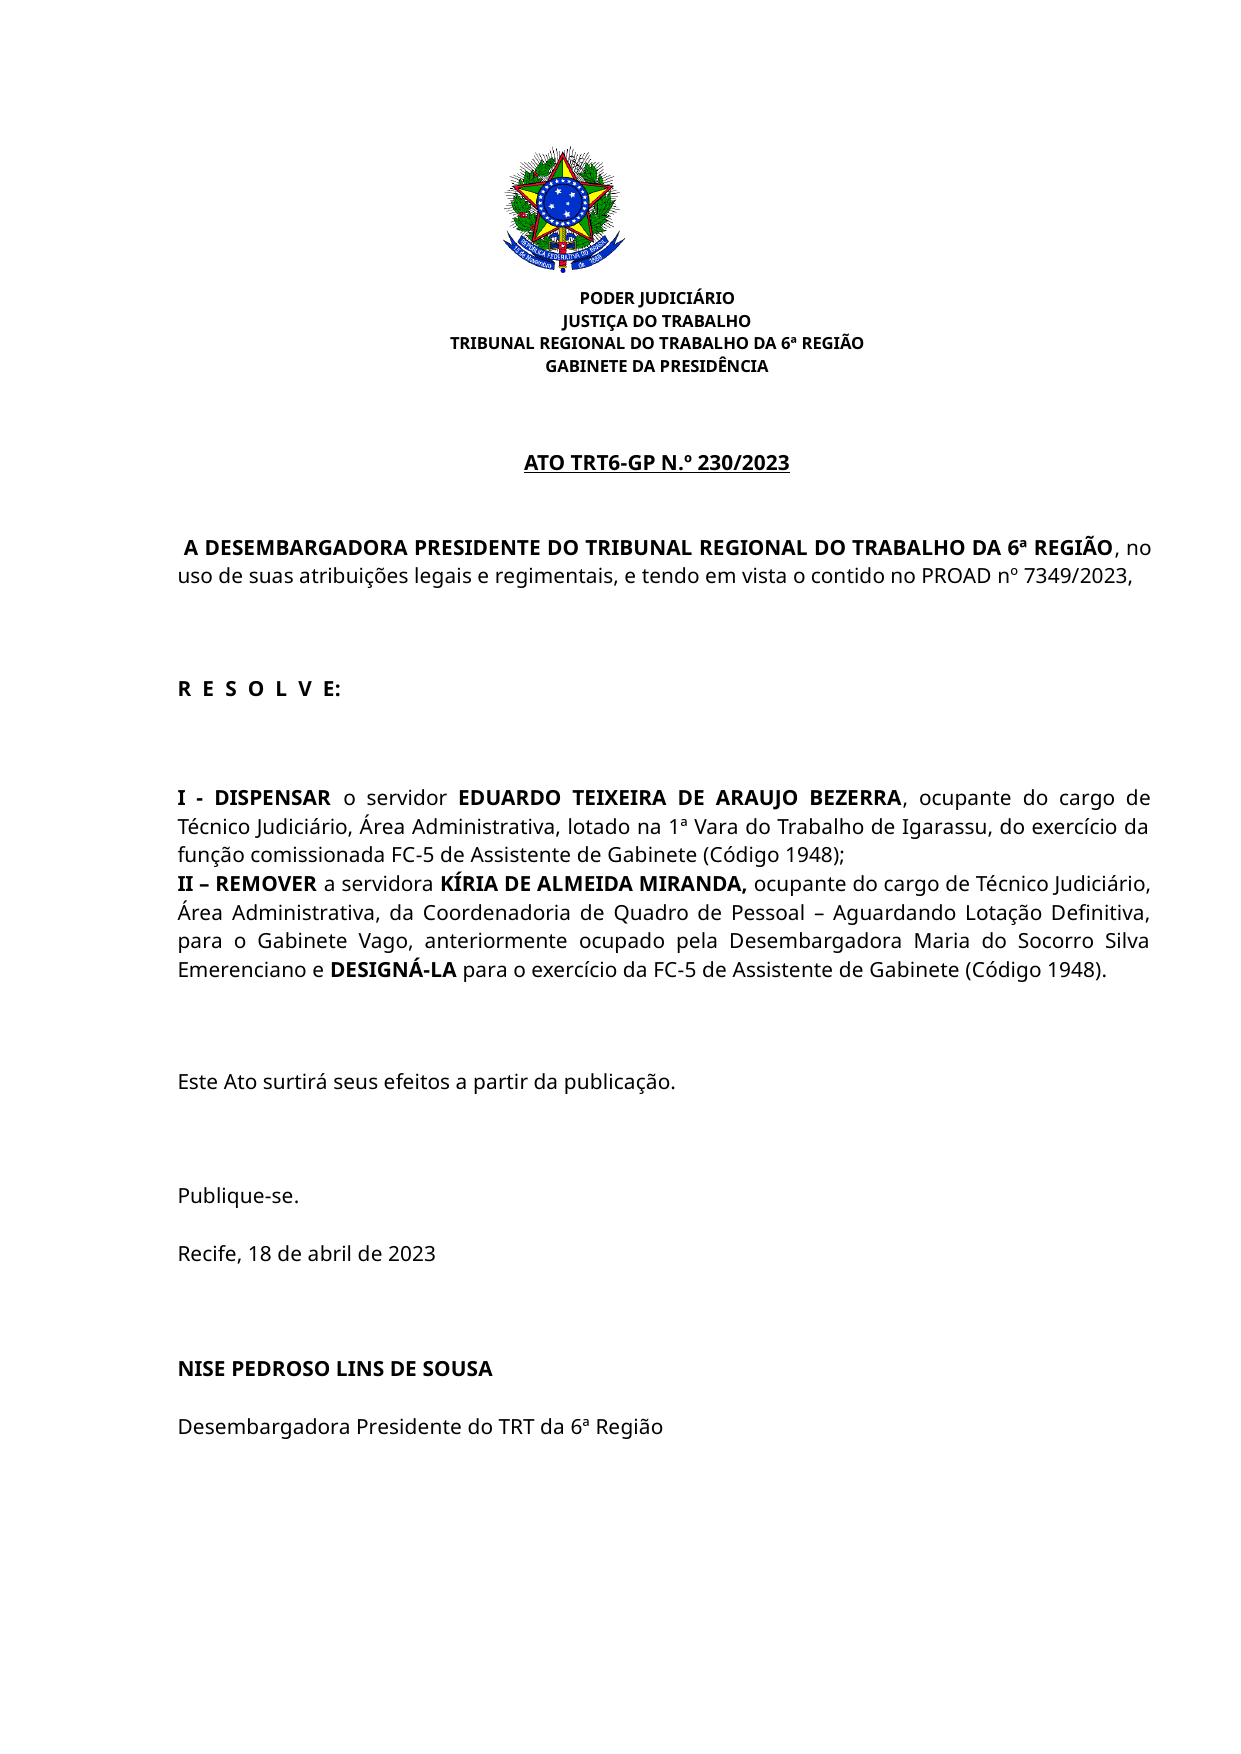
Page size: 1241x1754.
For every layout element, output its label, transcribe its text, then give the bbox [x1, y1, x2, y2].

text R E S O L V E: [177, 673, 1152, 702]
text Desembargadora Presidente do TRT da 6ª Região [177, 1412, 1152, 1440]
text A DESEMBARGADORA PRESIDENTE DO TRIBUNAL REGIONAL DO TRABALHO DA 6ª REGIÃO, no uso de suas atribuições legais e regimentais, e tendo em vista o contido no PROAD nº 7349/2023, [177, 533, 1152, 590]
text Este Ato surtirá seus efeitos a partir da publicação. [177, 1067, 1152, 1095]
picture [496, 143, 628, 275]
text II – REMOVER a servidora KÍRIA DE ALMEIDA MIRANDA, ocupante do cargo de Técnico Judiciário, Área Administrativa, da Coordenadoria de Quadro de Pessoal – Aguardando Lotação Definitiva, para o Gabinete Vago, anteriormente ocupado pela Desembargadora Maria do Socorro Silva Emerenciano e DESIGNÁ-LA para o exercício da FC-5 de Assistente de Gabinete (Código 1948). [177, 869, 1152, 983]
text Publique-se. [177, 1181, 1152, 1210]
text Recife, 18 de abril de 2023 [177, 1239, 1152, 1268]
text GABINETE DA PRESIDÊNCIA [177, 354, 1137, 377]
text PODER JUDICIÁRIO [177, 287, 1137, 309]
text TRIBUNAL REGIONAL DO TRABALHO DA 6ª REGIÃO [177, 332, 1137, 354]
text NISE PEDROSO LINS DE SOUSA [177, 1354, 1152, 1382]
text I - DISPENSAR o servidor EDUARDO TEIXEIRA DE ARAUJO BEZERRA, ocupante do cargo de Técnico Judiciário, Área Administrativa, lotado na 1ª Vara do Trabalho de Igarassu, do exercício da função comissionada FC-5 de Assistente de Gabinete (Código 1948); [177, 783, 1152, 869]
text JUSTIÇA DO TRABALHO [177, 309, 1137, 332]
text ATO TRT6-GP N.º 230/2023 [177, 448, 1137, 476]
